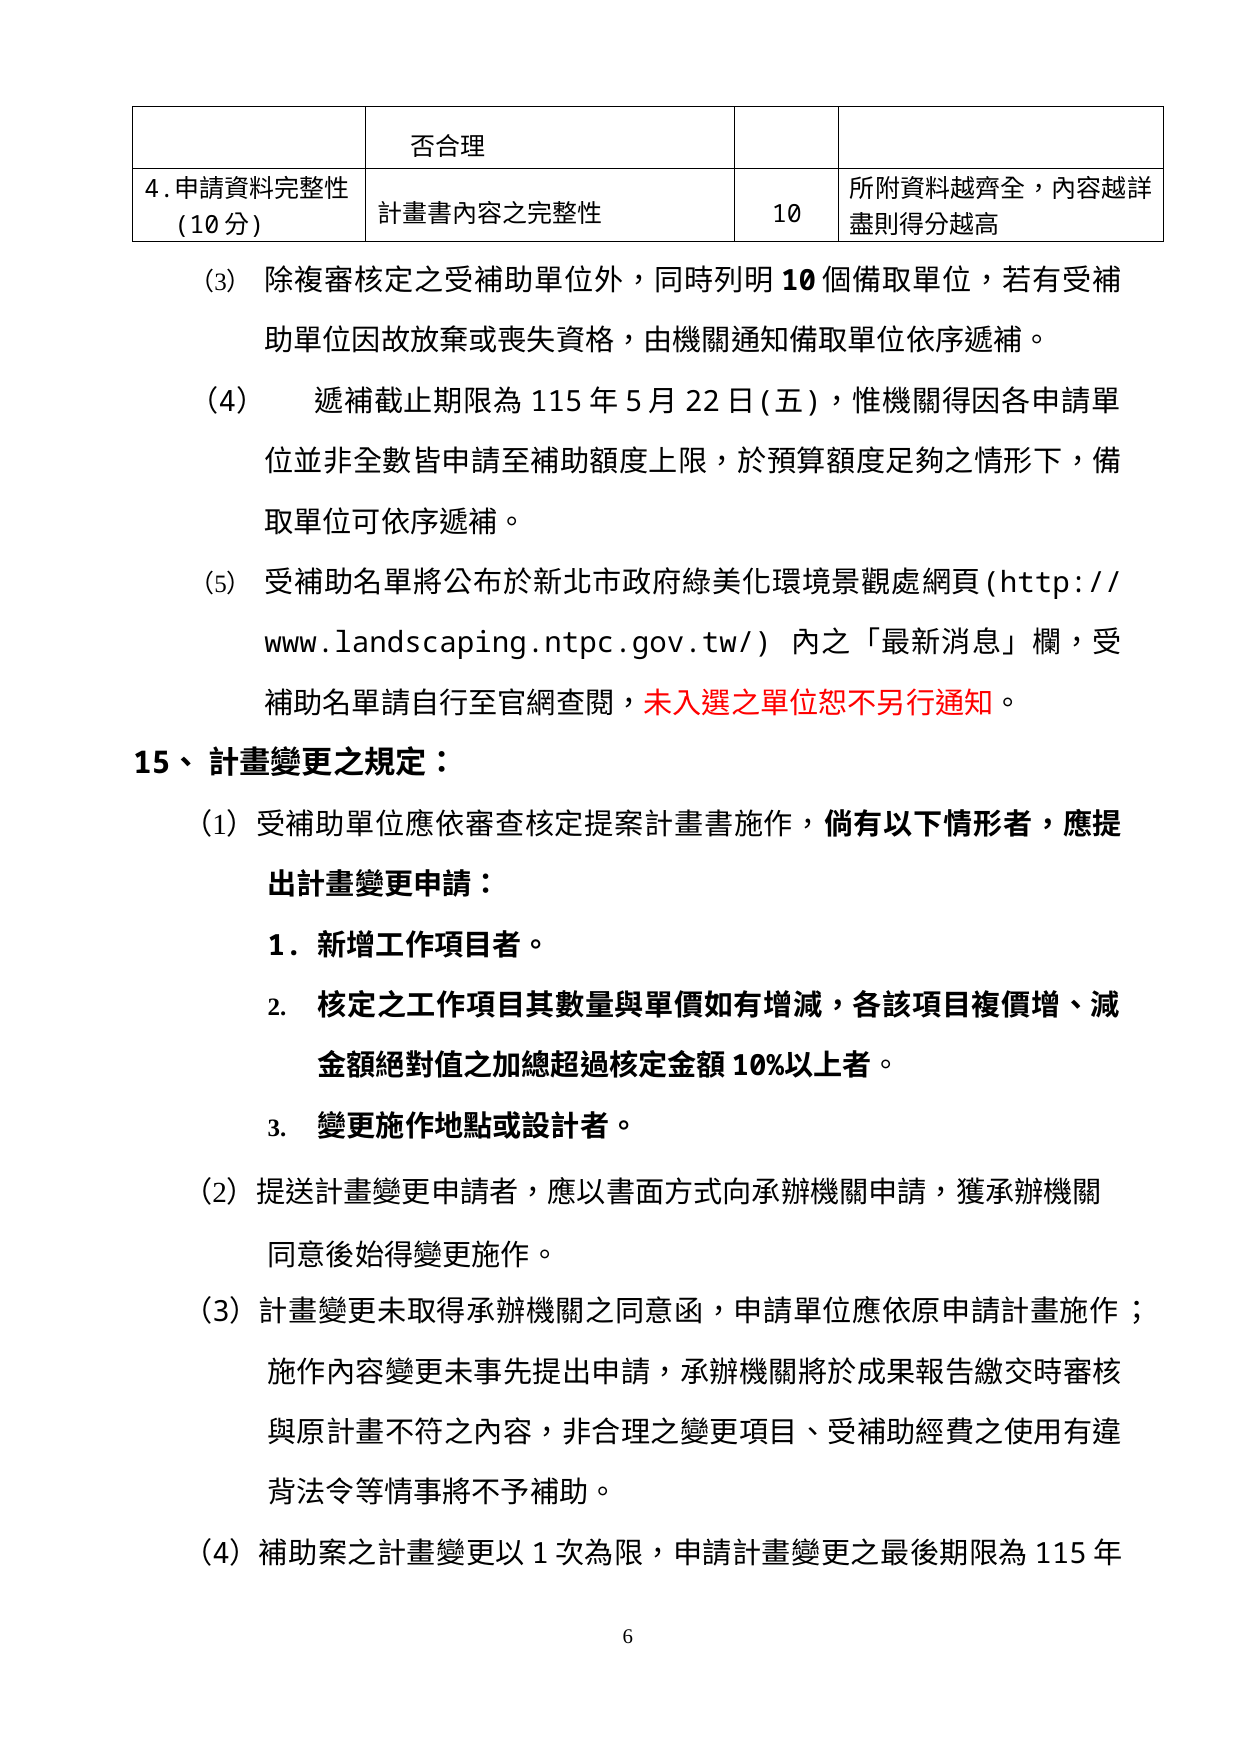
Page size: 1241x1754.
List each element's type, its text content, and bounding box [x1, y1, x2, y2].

list 計畫變更未取得承辦機關之同意函，申請單位應依原申請計畫施作；施作內容變更未事先提出申請，承辦機關將於成果報告繳交時審核與原計畫不符之內容，非合理之變更項目、受補助經費之使用有違背法令等情事將不予補助。 [183, 1273, 1122, 1515]
list 除複審核定之受補助單位外，同時列明10個備取單位，若有受補助單位因故放棄或喪失資格，由機關通知備取單位依序遞補。 [189, 242, 1122, 363]
list 受補助名單將公布於新北市政府綠美化環境景觀處網頁(http://www.landscaping.ntpc.gov.tw/) 內之「最新消息」欄，受補助名單請自行至官網查閱，未入選之單位恕不另行通知。 [189, 544, 1122, 725]
list 核定之工作項目其數量與單價如有增減，各該項目複價增、減金額絕對值之加總超過核定金額10%以上者。 [267, 967, 1122, 1088]
table_cell [133, 107, 365, 167]
table_cell 否合理 [366, 107, 734, 167]
list 補助案之計畫變更以1次為限，申請計畫變更之最後期限為115年 [183, 1515, 1122, 1575]
table_cell 4.申請資料完整性 (10分) [133, 169, 365, 241]
list 計畫變更之規定： [133, 725, 1122, 786]
table_cell [735, 107, 838, 167]
list 受補助單位應依審查核定提案計畫書施作，倘有以下情形者，應提出計畫變更申請： [183, 786, 1122, 907]
list 新增工作項目者。 [267, 907, 1122, 967]
table_cell 計畫書內容之完整性 [366, 169, 734, 241]
list 遞補截止期限為115年5月22日(五)，惟機關得因各申請單位並非全數皆申請至補助額度上限，於預算額度足夠之情形下，備取單位可依序遞補。 [189, 363, 1122, 544]
list 變更施作地點或設計者。 [267, 1088, 1122, 1148]
list 提送計畫變更申請者，應以書面方式向承辦機關申請，獲承辦機關同意後始得變更施作。 [183, 1148, 1122, 1273]
table_cell 10 [735, 169, 838, 241]
table_cell [839, 107, 1163, 167]
table_cell 所附資料越齊全，內容越詳盡則得分越高 [839, 169, 1163, 241]
